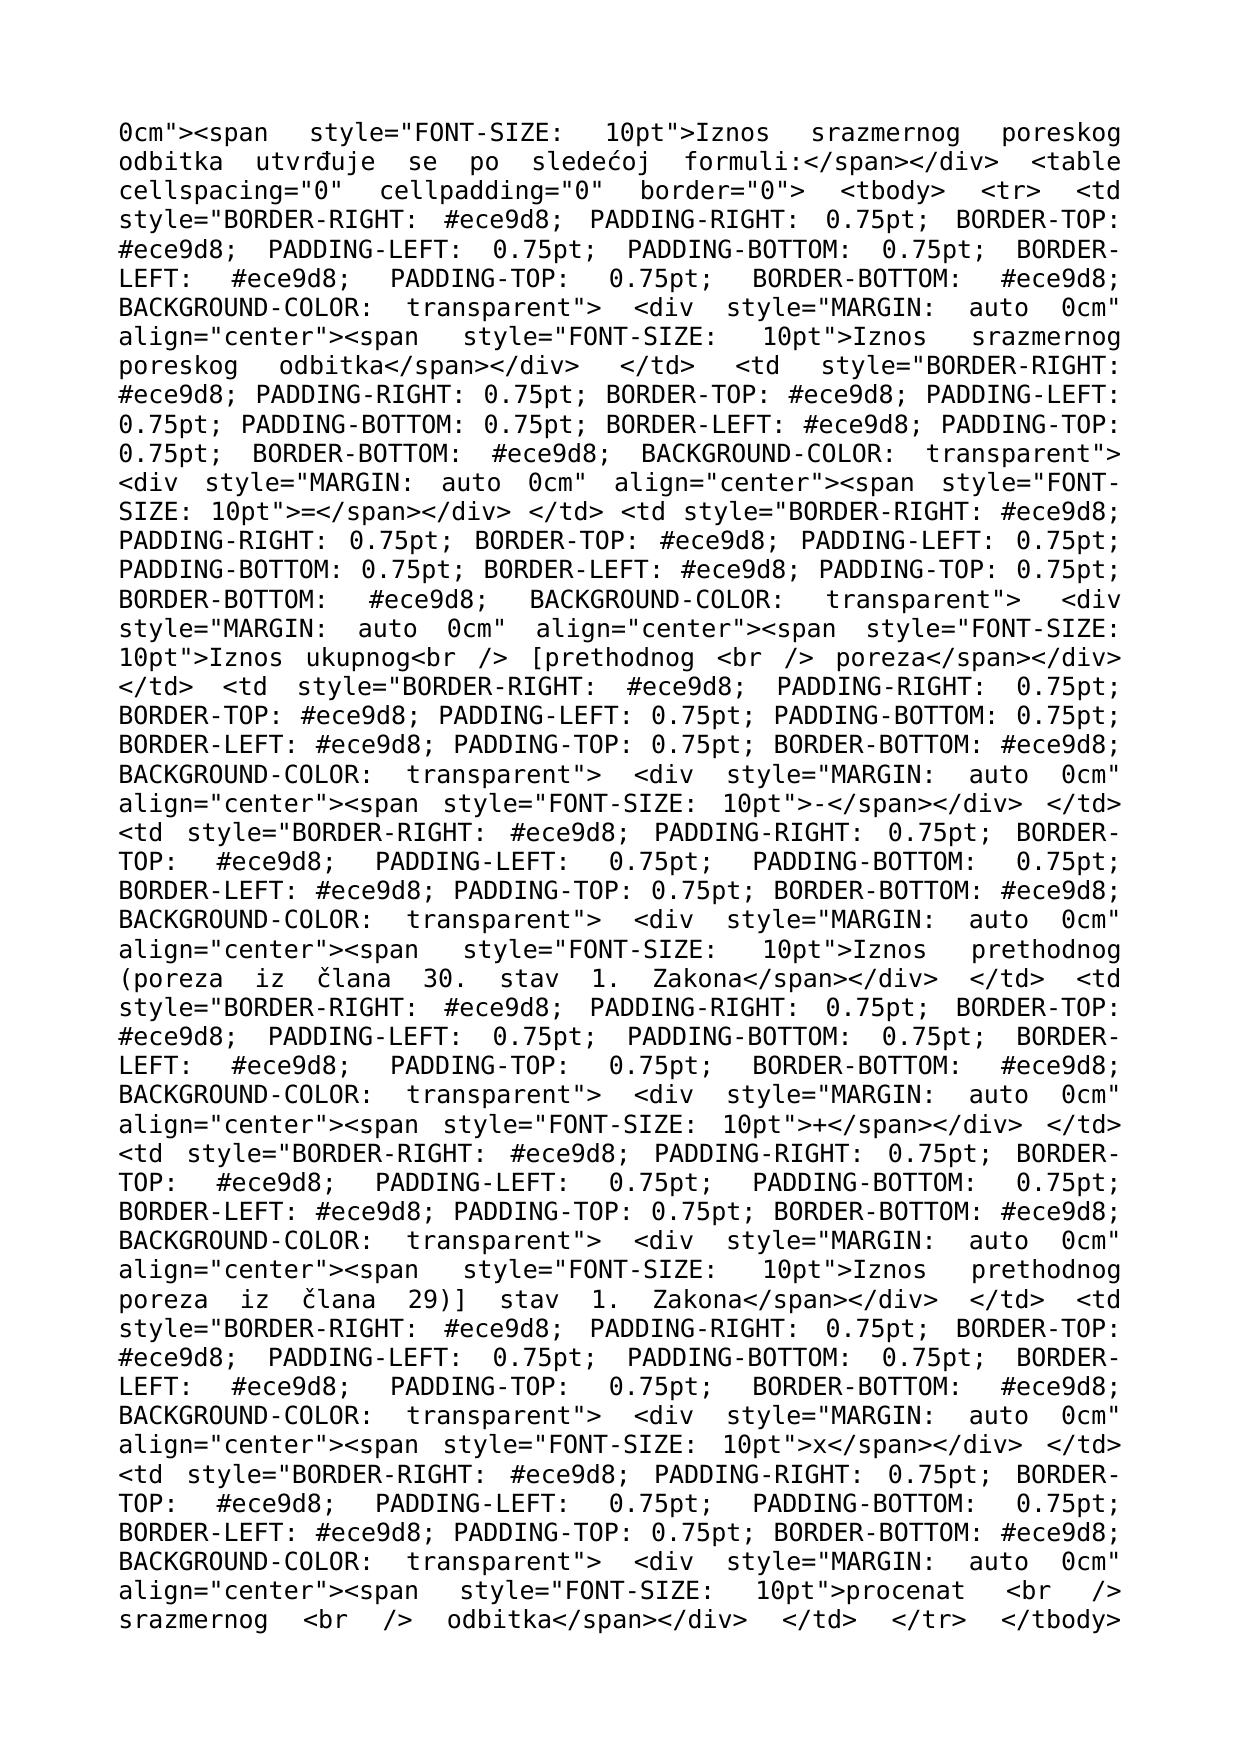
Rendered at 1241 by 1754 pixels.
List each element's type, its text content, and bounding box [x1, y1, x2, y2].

text 0cm"><span style="FONT-SIZE: 10pt">Iznos srazmernog poreskog odbitka utvrđuje se po sledećoj formuli:</span></div> <table cellspacing="0" cellpadding="0" border="0"> <tbody> <tr> <td style="BORDER-RIGHT: #ece9d8; PADDING-RIGHT: 0.75pt; BORDER-TOP: #ece9d8; PADDING-LEFT: 0.75pt; PADDING-BOTTOM: 0.75pt; BORDER-LEFT: #ece9d8; PADDING-TOP: 0.75pt; BORDER-BOTTOM: #ece9d8; BACKGROUND-COLOR: transparent"> <div style="MARGIN: auto 0cm" align="center"><span style="FONT-SIZE: 10pt">Iznos srazmernog poreskog odbitka</span></div> </td> <td style="BORDER-RIGHT: #ece9d8; PADDING-RIGHT: 0.75pt; BORDER-TOP: #ece9d8; PADDING-LEFT: 0.75pt; PADDING-BOTTOM: 0.75pt; BORDER-LEFT: #ece9d8; PADDING-TOP: 0.75pt; BORDER-BOTTOM: #ece9d8; BACKGROUND-COLOR: transparent"> <div style="MARGIN: auto 0cm" align="center"><span style="FONT-SIZE: 10pt">=</span></div> </td> <td style="BORDER-RIGHT: #ece9d8; PADDING-RIGHT: 0.75pt; BORDER-TOP: #ece9d8; PADDING-LEFT: 0.75pt; PADDING-BOTTOM: 0.75pt; BORDER-LEFT: #ece9d8; PADDING-TOP: 0.75pt; BORDER-BOTTOM: #ece9d8; BACKGROUND-COLOR: transparent"> <div style="MARGIN: auto 0cm" align="center"><span style="FONT-SIZE: 10pt">Iznos ukupnog<br /> [prethodnog <br /> poreza</span></div> </td> <td style="BORDER-RIGHT: #ece9d8; PADDING-RIGHT: 0.75pt; BORDER-TOP: #ece9d8; PADDING-LEFT: 0.75pt; PADDING-BOTTOM: 0.75pt; BORDER-LEFT: #ece9d8; PADDING-TOP: 0.75pt; BORDER-BOTTOM: #ece9d8; BACKGROUND-COLOR: transparent"> <div style="MARGIN: auto 0cm" align="center"><span style="FONT-SIZE: 10pt">-</span></div> </td> <td style="BORDER-RIGHT: #ece9d8; PADDING-RIGHT: 0.75pt; BORDER-TOP: #ece9d8; PADDING-LEFT: 0.75pt; PADDING-BOTTOM: 0.75pt; BORDER-LEFT: #ece9d8; PADDING-TOP: 0.75pt; BORDER-BOTTOM: #ece9d8; BACKGROUND-COLOR: transparent"> <div style="MARGIN: auto 0cm" align="center"><span style="FONT-SIZE: 10pt">Iznos prethodnog (poreza iz člana 30. stav 1. Zakona</span></div> </td> <td style="BORDER-RIGHT: #ece9d8; PADDING-RIGHT: 0.75pt; BORDER-TOP: #ece9d8; PADDING-LEFT: 0.75pt; PADDING-BOTTOM: 0.75pt; BORDER-LEFT: #ece9d8; PADDING-TOP: 0.75pt; BORDER-BOTTOM: #ece9d8; BACKGROUND-COLOR: transparent"> <div style="MARGIN: auto 0cm" align="center"><span style="FONT-SIZE: 10pt">+</span></div> </td> <td style="BORDER-RIGHT: #ece9d8; PADDING-RIGHT: 0.75pt; BORDER-TOP: #ece9d8; PADDING-LEFT: 0.75pt; PADDING-BOTTOM: 0.75pt; BORDER-LEFT: #ece9d8; PADDING-TOP: 0.75pt; BORDER-BOTTOM: #ece9d8; BACKGROUND-COLOR: transparent"> <div style="MARGIN: auto 0cm" align="center"><span style="FONT-SIZE: 10pt">Iznos prethodnog poreza iz člana 29)] stav 1. Zakona</span></div> </td> <td style="BORDER-RIGHT: #ece9d8; PADDING-RIGHT: 0.75pt; BORDER-TOP: #ece9d8; PADDING-LEFT: 0.75pt; PADDING-BOTTOM: 0.75pt; BORDER-LEFT: #ece9d8; PADDING-TOP: 0.75pt; BORDER-BOTTOM: #ece9d8; BACKGROUND-COLOR: transparent"> <div style="MARGIN: auto 0cm" align="center"><span style="FONT-SIZE: 10pt">x</span></div> </td> <td style="BORDER-RIGHT: #ece9d8; PADDING-RIGHT: 0.75pt; BORDER-TOP: #ece9d8; PADDING-LEFT: 0.75pt; PADDING-BOTTOM: 0.75pt; BORDER-LEFT: #ece9d8; PADDING-TOP: 0.75pt; BORDER-BOTTOM: #ece9d8; BACKGROUND-COLOR: transparent"> <div style="MARGIN: auto 0cm" align="center"><span style="FONT-SIZE: 10pt">procenat <br /> srazmernog <br /> odbitka</span></div> </td> </tr> </tbody> [118, 118, 1122, 1635]
